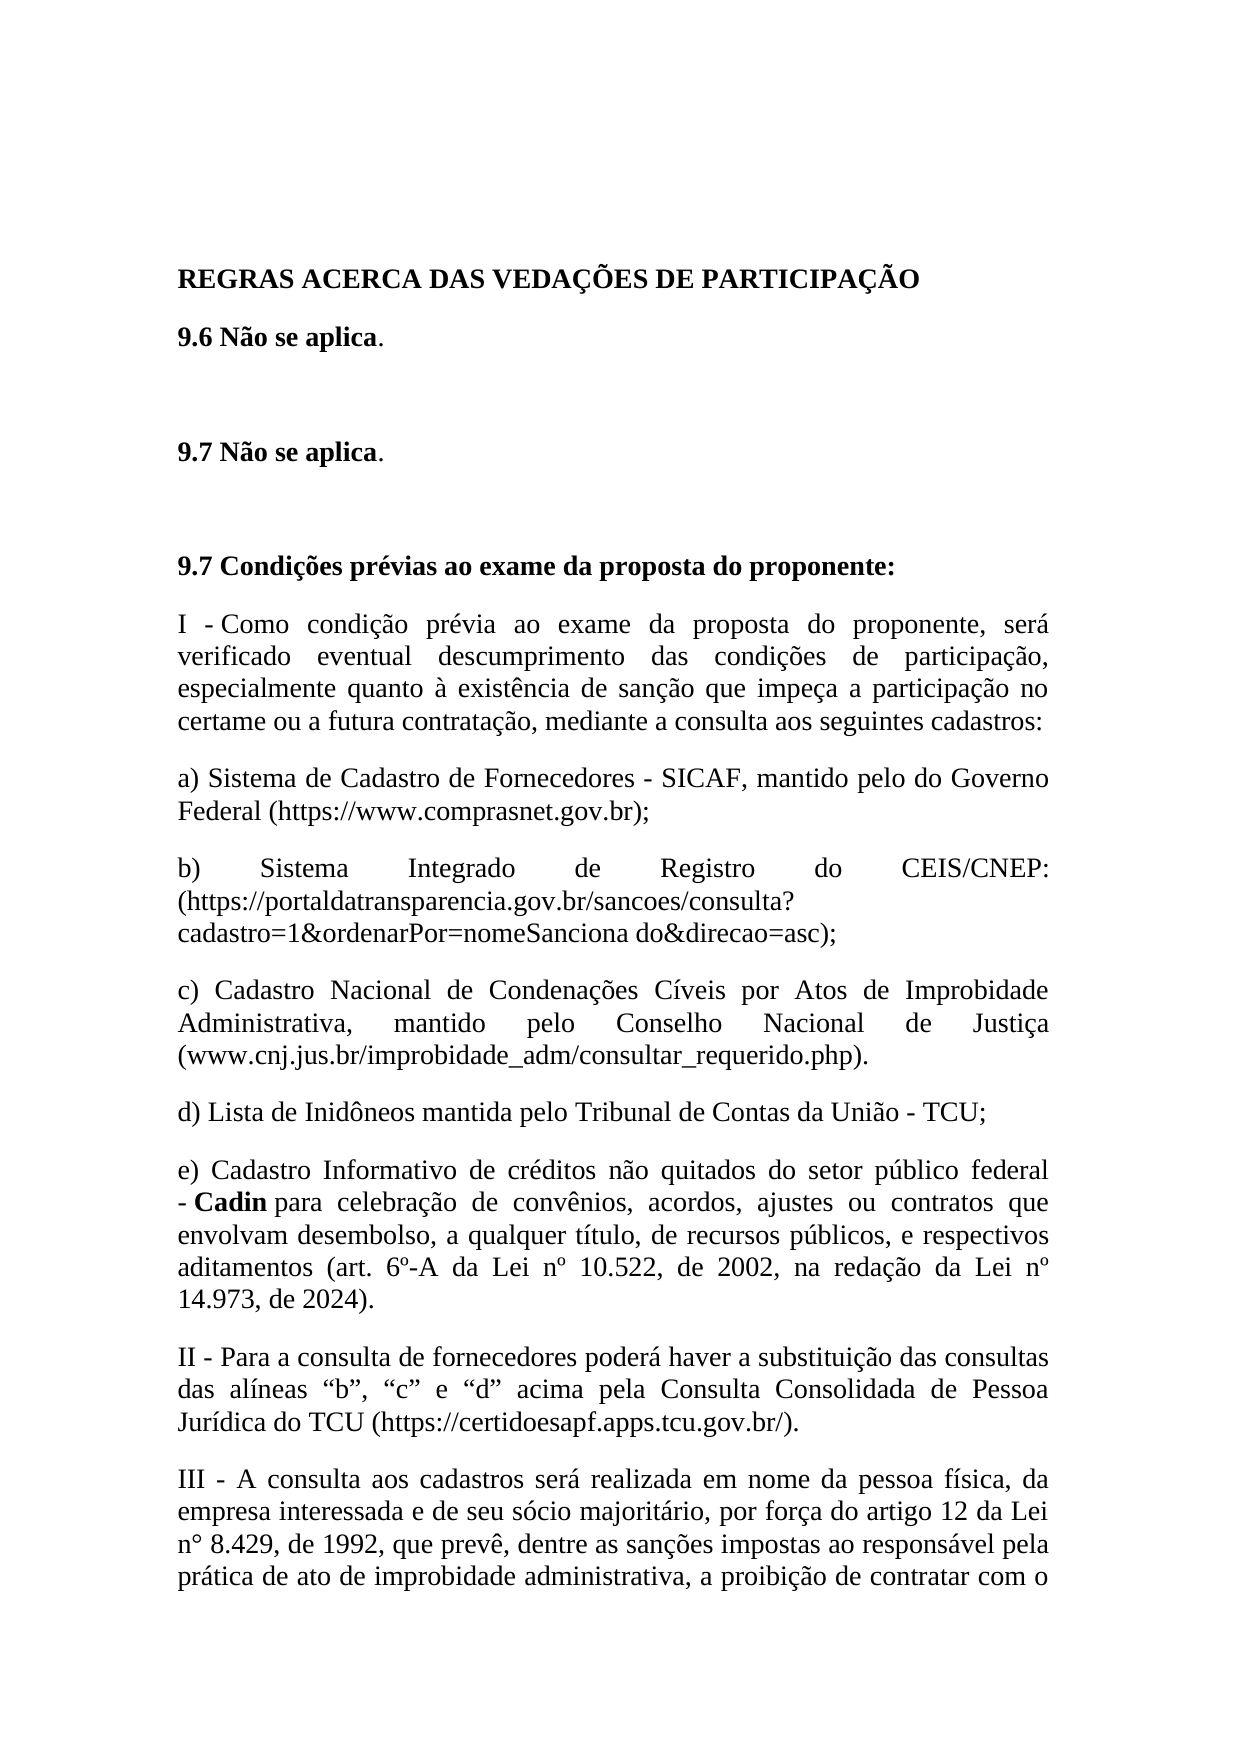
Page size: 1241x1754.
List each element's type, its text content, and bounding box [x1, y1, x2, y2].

text I - Como condição prévia ao exame da proposta do proponente, será verificado eventual descumprimento das condições de participação, especialmente quanto à existência de sanção que impeça a participação no certame ou a futura contratação, mediante a consulta aos seguintes cadastros: [177, 607, 1051, 736]
text e) Cadastro Informativo de créditos não quitados do setor público federal - Cadin para celebração de convênios, acordos, ajustes ou contratos que envolvam desembolso, a qualquer título, de recursos públicos, e respectivos aditamentos (art. 6º-A da Lei nº 10.522, de 2002, na redação da Lei nº 14.973, de 2024). [177, 1153, 1051, 1315]
text d) Lista de Inidôneos mantida pelo Tribunal de Contas da União - TCU; [177, 1096, 1051, 1128]
text 9.7 Condições prévias ao exame da proposta do proponente: [177, 549, 1051, 582]
text b) Sistema Integrado de Registro do CEIS/CNEP: (https://portaldatransparencia.gov.br/sancoes/consulta?cadastro=1&ordenarPor=nomeSanciona do&direcao=asc); [177, 851, 1051, 948]
text 9.7 Não se aplica. [177, 434, 1051, 467]
text c) Cadastro Nacional de Condenações Cíveis por Atos de Improbidade Administrativa, mantido pelo Conselho Nacional de Justiça (www.cnj.jus.br/improbidade_adm/consultar_requerido.php). [177, 973, 1051, 1071]
text 9.6 Não se aplica. [177, 320, 1051, 352]
text REGRAS ACERCA DAS VEDAÇÕES DE PARTICIPAÇÃO [177, 262, 1051, 295]
text II - Para a consulta de fornecedores poderá haver a substituição das consultas das alíneas “b”, “c” e “d” acima pela Consulta Consolidada de Pessoa Jurídica do TCU (https://certidoesapf.apps.tcu.gov.br/). [177, 1340, 1051, 1437]
text III - A consulta aos cadastros será realizada em nome da pessoa física, da empresa interessada e de seu sócio majoritário, por força do artigo 12 da Lei n° 8.429, de 1992, que prevê, dentre as sanções impostas ao responsável pela prática de ato de improbidade administrativa, a proibição de contratar com o [177, 1462, 1051, 1592]
text a) Sistema de Cadastro de Fornecedores - SICAF, mantido pelo do Governo Federal (https://www.comprasnet.gov.br); [177, 761, 1051, 826]
